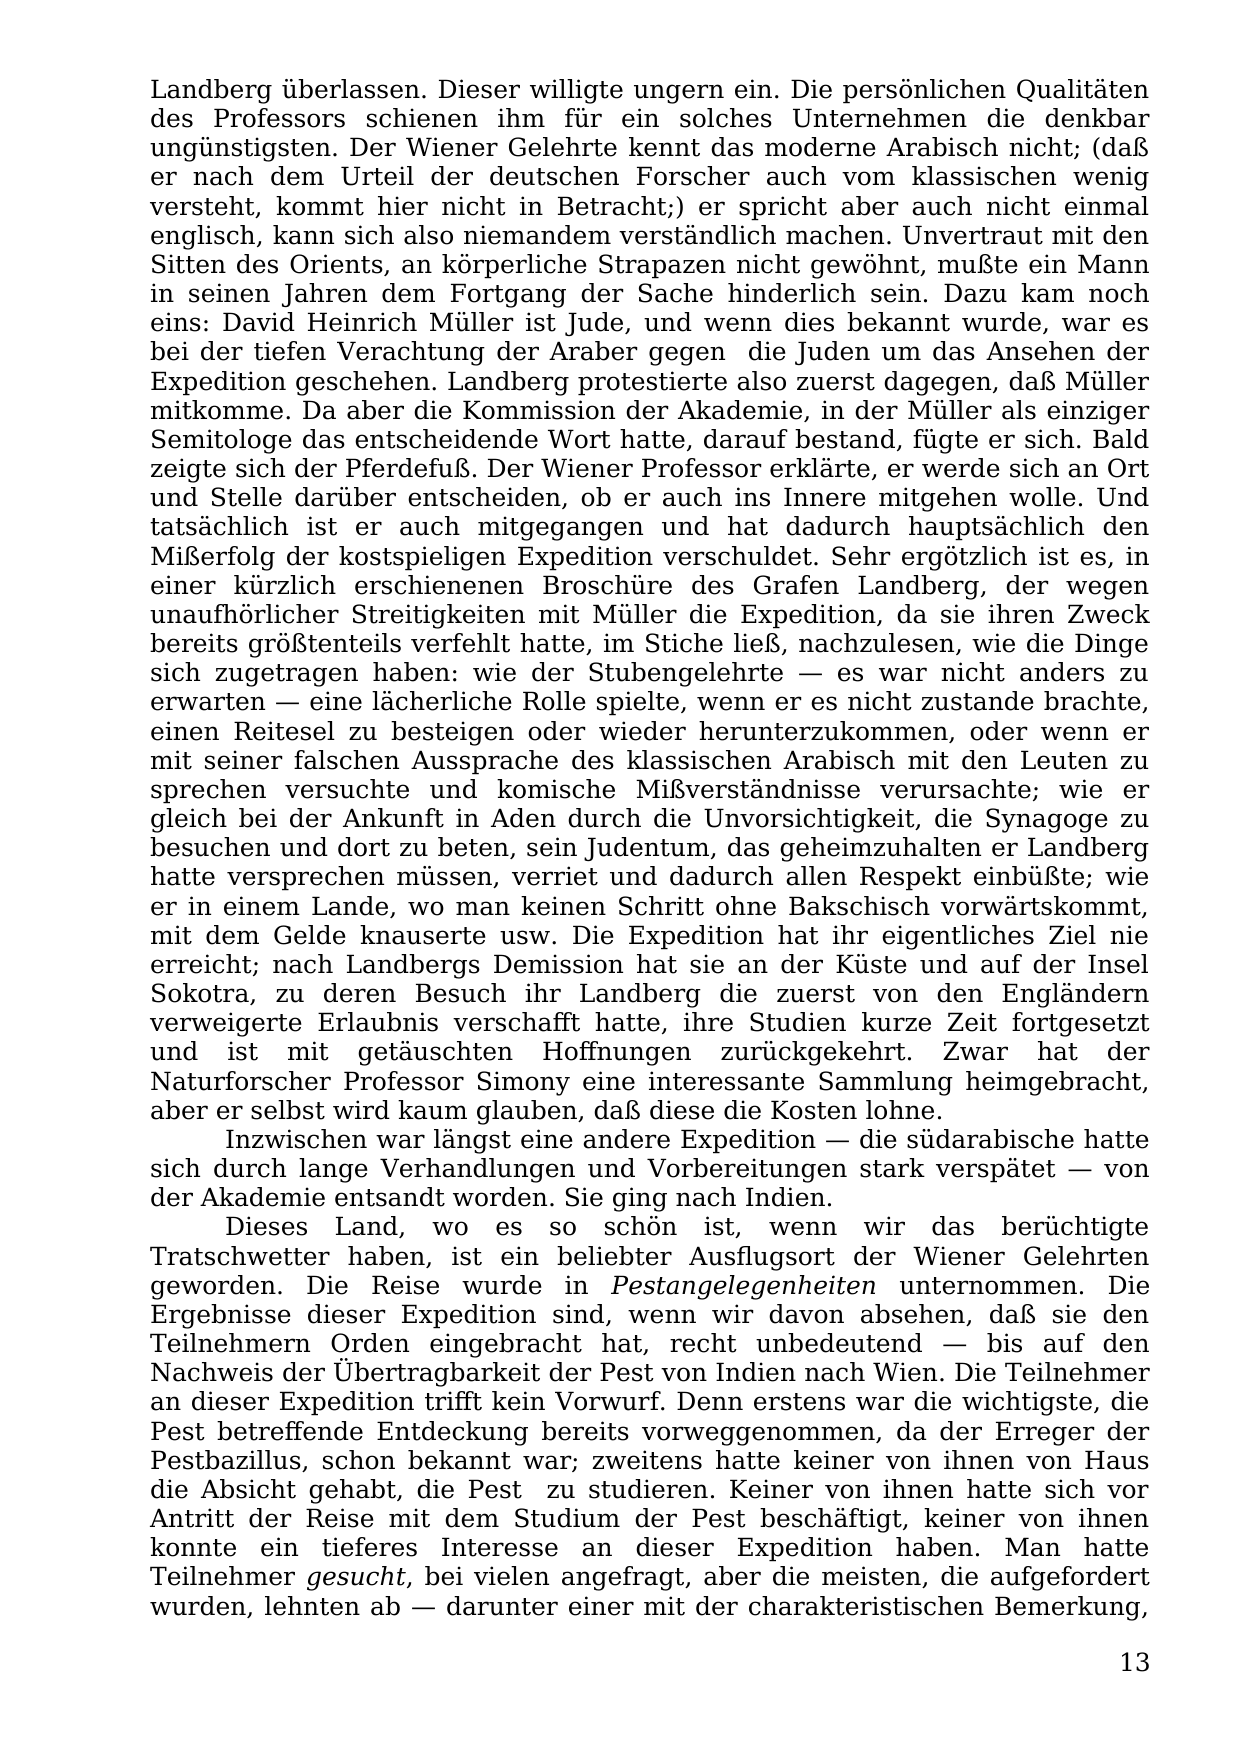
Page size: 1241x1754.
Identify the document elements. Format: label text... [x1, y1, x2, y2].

text Dieses Land, wo es so schön ist, wenn wir das berüchtigte Tratschwetter haben, ist ein beliebter Ausflugsort der Wiener Gelehrten geworden. Die Reise wurde in Pestangelegenheiten unternommen. Die Ergebnisse dieser Expedition sind, wenn wir davon absehen, daß sie den Teilnehmern Orden eingebracht hat, recht unbedeutend — bis auf den Nachweis der Übertragbarkeit der Pest von Indien nach Wien. Die Teilnehmer an dieser Expedition trifft kein Vorwurf. Denn erstens war die wichtigste, die Pest betreffende Entdeckung bereits vorweggenommen, da der Erreger der Pestbazillus, schon bekannt war; zweitens hatte keiner von ihnen von Haus die Absicht gehabt, die Pest zu studieren. Keiner von ihnen hatte sich vor Antritt der Reise mit dem Studium der Pest beschäftigt, keiner von ihnen konnte ein tieferes Interesse an dieser Expedition haben. Man hatte Teilnehmer gesucht, bei vielen angefragt, aber die meisten, die aufgefordert wurden, lehnten ab — darunter einer mit der charakteristischen Bemerkung, [150, 1212, 1151, 1621]
text Inzwischen war längst eine andere Expedition — die südarabische hatte sich durch lange Verhandlungen und Vorbereitungen stark verspätet — von der Akademie entsandt worden. Sie ging nach Indien. [150, 1125, 1151, 1212]
text Landberg überlassen. Dieser willigte ungern ein. Die persönlichen Qualitäten des Professors schienen ihm für ein solches Unternehmen die denkbar ungünstigsten. Der Wiener Gelehrte kennt das moderne Arabisch nicht; (daß er nach dem Urteil der deutschen Forscher auch vom klassischen wenig versteht, kommt hier nicht in Betracht;) er spricht aber auch nicht einmal englisch, kann sich also niemandem verständlich machen. Unvertraut mit den Sitten des Orients, an körperliche Strapazen nicht gewöhnt, mußte ein Mann in seinen Jahren dem Fortgang der Sache hinderlich sein. Dazu kam noch eins: David Heinrich Müller ist Jude, und wenn dies bekannt wurde, war es bei der tiefen Verachtung der Araber gegen die Juden um das Ansehen der Expedition geschehen. Landberg protestierte also zuerst dagegen, daß Müller mitkomme. Da aber die Kommission der Akademie, in der Müller als einziger Semitologe das entscheidende Wort hatte, darauf bestand, fügte er sich. Bald zeigte sich der Pferdefuß. Der Wiener Professor erklärte, er werde sich an Ort und Stelle darüber entscheiden, ob er auch ins Innere mitgehen wolle. Und tatsächlich ist er auch mitgegangen und hat dadurch hauptsächlich den Mißerfolg der kostspieligen Expedition verschuldet. Sehr ergötzlich ist es, in einer kürzlich erschienenen Broschüre des Grafen Landberg, der wegen unaufhörlicher Streitigkeiten mit Müller die Expedition, da sie ihren Zweck bereits größtenteils verfehlt hatte, im Stiche ließ, nachzulesen, wie die Dinge sich zugetragen haben: wie der Stubengelehrte — es war nicht anders zu erwarten — eine lächerliche Rolle spielte, wenn er es nicht zustande brachte, einen Reitesel zu besteigen oder wieder herunterzukommen, oder wenn er mit seiner falschen Aussprache des klassischen Arabisch mit den Leuten zu sprechen versuchte und komische Mißverständnisse verursachte; wie er gleich bei der Ankunft in Aden durch die Unvorsichtigkeit, die Synagoge zu besuchen und dort zu beten, sein Judentum, das geheimzuhalten er Landberg hatte versprechen müssen, verriet und dadurch allen Respekt einbüßte; wie er in einem Lande, wo man keinen Schritt ohne Bakschisch vorwärtskommt, mit dem Gelde knauserte usw. Die Expedition hat ihr eigentliches Ziel nie erreicht; nach Landbergs Demission hat sie an der Küste und auf der Insel Sokotra, zu deren Besuch ihr Landberg die zuerst von den Engländern verweigerte Erlaubnis verschafft hatte, ihre Studien kurze Zeit fortgesetzt und ist mit getäuschten Hoffnungen zurückgekehrt. Zwar hat der Naturforscher Professor Simony eine interessante Sammlung heimgebracht, aber er selbst wird kaum glauben, daß diese die Kosten lohne. [150, 75, 1151, 1125]
